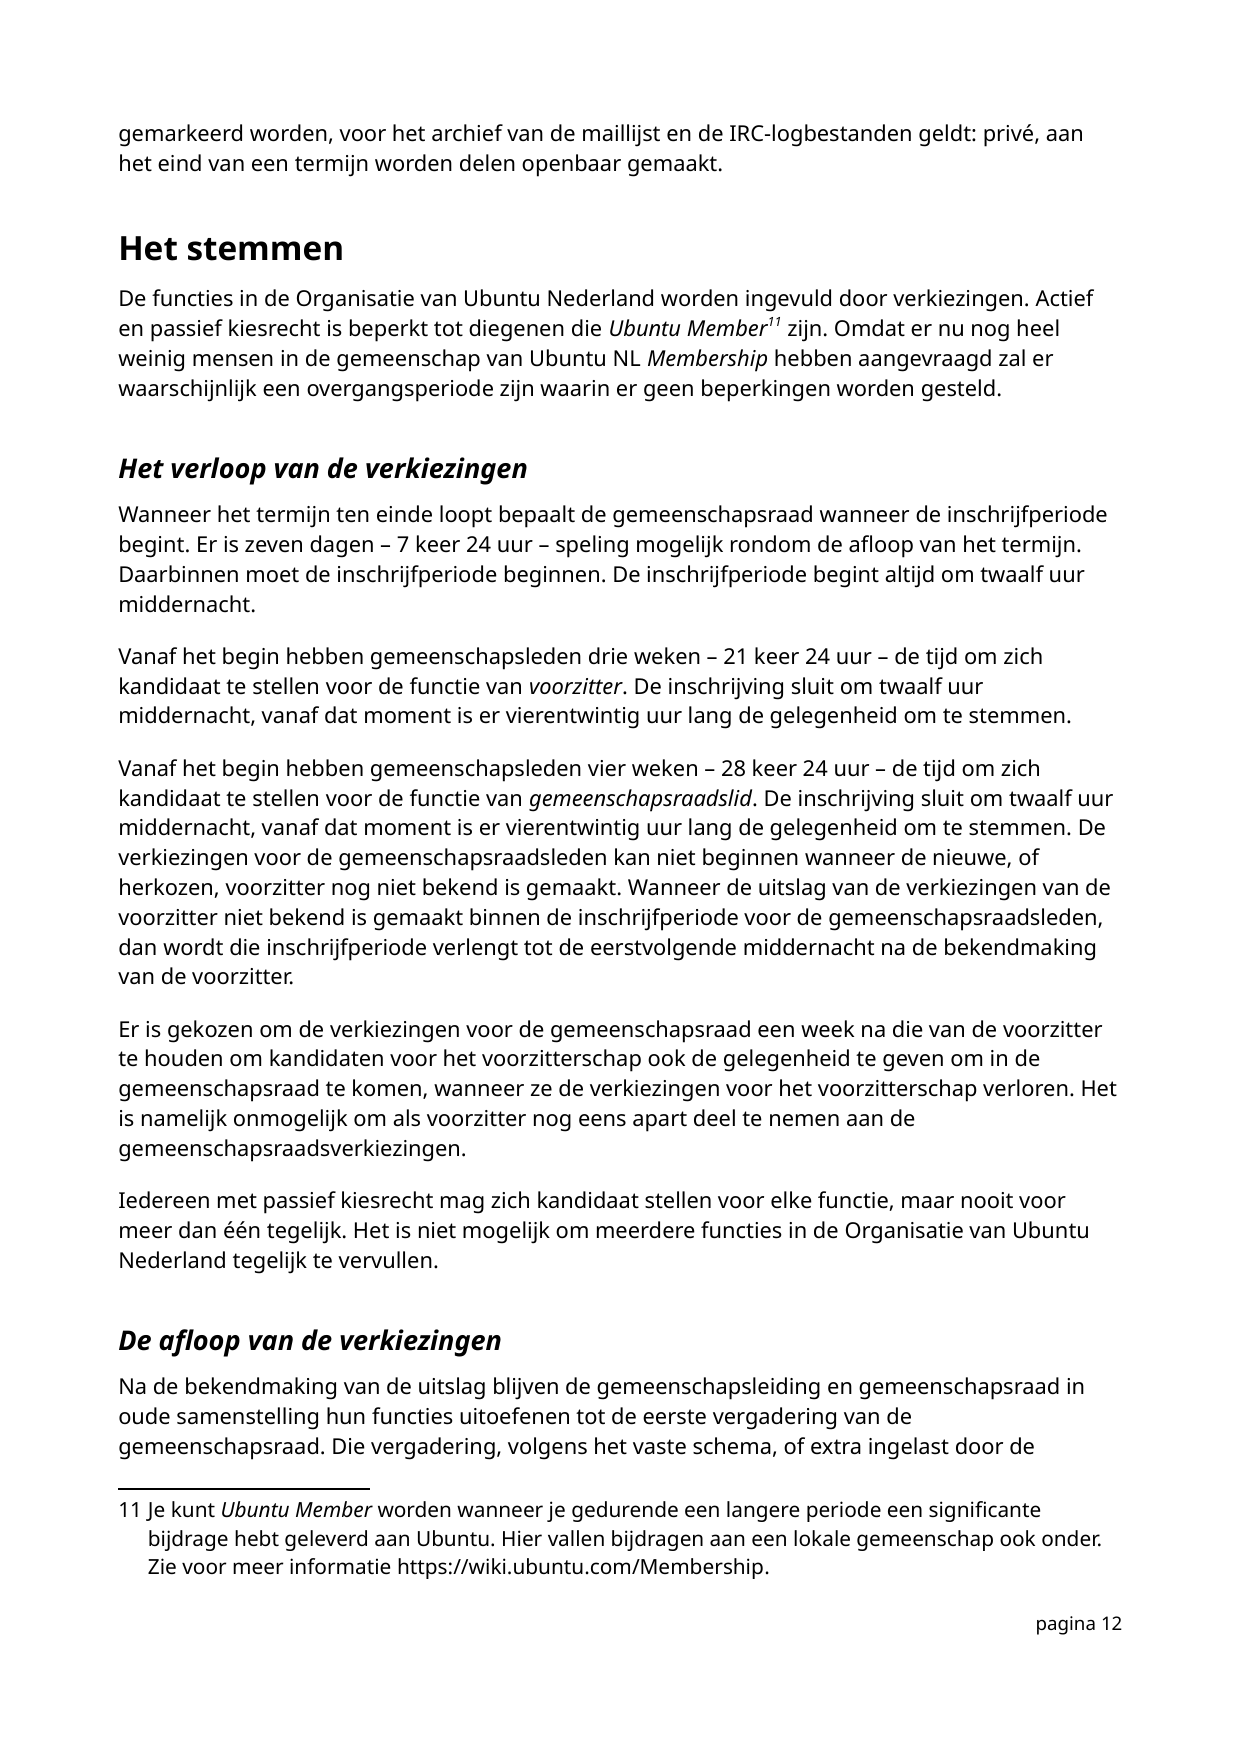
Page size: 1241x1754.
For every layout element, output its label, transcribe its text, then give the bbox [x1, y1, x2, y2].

text Wanneer het termijn ten einde loopt bepaalt de gemeenschapsraad wanneer de inschrijfperiode begint. Er is zeven dagen – 7 keer 24 uur – speling mogelijk rondom de afloop van het termijn. Daarbinnen moet de inschrijfperiode beginnen. De inschrijfperiode begint altijd om twaalf uur middernacht. [118, 499, 1122, 618]
text gemarkeerd worden, voor het archief van de maillijst en de IRC-logbestanden geldt: privé, aan het eind van een termijn worden delen openbaar gemaakt. [118, 118, 1122, 178]
text Er is gekozen om de verkiezingen voor de gemeenschapsraad een week na die van de voorzitter te houden om kandidaten voor het voorzitterschap ook de gelegenheid te geven om in de gemeenschapsraad te komen, wanneer ze de verkiezingen voor het voorzitterschap verloren. Het is namelijk onmogelijk om als voorzitter nog eens apart deel te nemen aan de gemeenschapsraadsverkiezingen. [118, 1013, 1122, 1162]
text Vanaf het begin hebben gemeenschapsleden drie weken – 21 keer 24 uur – de tijd om zich kandidaat te stellen voor de functie van voorzitter. De inschrijving sluit om twaalf uur middernacht, vanaf dat moment is er vierentwintig uur lang de gelegenheid om te stemmen. [118, 641, 1122, 730]
text Vanaf het begin hebben gemeenschapsleden vier weken – 28 keer 24 uur – de tijd om zich kandidaat te stellen voor de functie van gemeenschapsraadslid. De inschrijving sluit om twaalf uur middernacht, vanaf dat moment is er vierentwintig uur lang de gelegenheid om te stemmen. De verkiezingen voor de gemeenschapsraadsleden kan niet beginnen wanneer de nieuwe, of herkozen, voorzitter nog niet bekend is gemaakt. Wanneer de uitslag van de verkiezingen van de voorzitter niet bekend is gemaakt binnen de inschrijfperiode voor de gemeenschapsraadsleden, dan wordt die inschrijfperiode verlengt tot de eerstvolgende middernacht na de bekendmaking van de voorzitter. [118, 753, 1122, 991]
subtitle De afloop van de verkiezingen [118, 1322, 1122, 1359]
subtitle Het verloop van de verkiezingen [118, 450, 1122, 487]
text Na de bekendmaking van de uitslag blijven de gemeenschapsleiding en gemeenschapsraad in oude samenstelling hun functies uitoefenen tot de eerste vergadering van de gemeenschapsraad. Die vergadering, volgens het vaste schema, of extra ingelast door de [118, 1371, 1122, 1461]
subtitle Het stemmen [118, 225, 1122, 271]
text Iedereen met passief kiesrecht mag zich kandidaat stellen voor elke functie, maar nooit voor meer dan één tegelijk. Het is niet mogelijk om meerdere functies in de Organisatie van Ubuntu Nederland tegelijk te vervullen. [118, 1185, 1122, 1274]
text Je kunt Ubuntu Member worden wanneer je gedurende een langere periode een significante bijdrage hebt geleverd aan Ubuntu. Hier vallen bijdragen aan een lokale gemeenschap ook onder. Zie voor meer informatie https://wiki.ubuntu.com/Membership. [118, 1496, 1122, 1581]
text De functies in de Organisatie van Ubuntu Nederland worden ingevuld door verkiezingen. Actief en passief kiesrecht is beperkt tot diegenen die Ubuntu Member zijn. Omdat er nu nog heel weinig mensen in de gemeenschap van Ubuntu NL Membership hebben aangevraagd zal er waarschijnlijk een overgangsperiode zijn waarin er geen beperkingen worden gesteld. [118, 283, 1122, 402]
